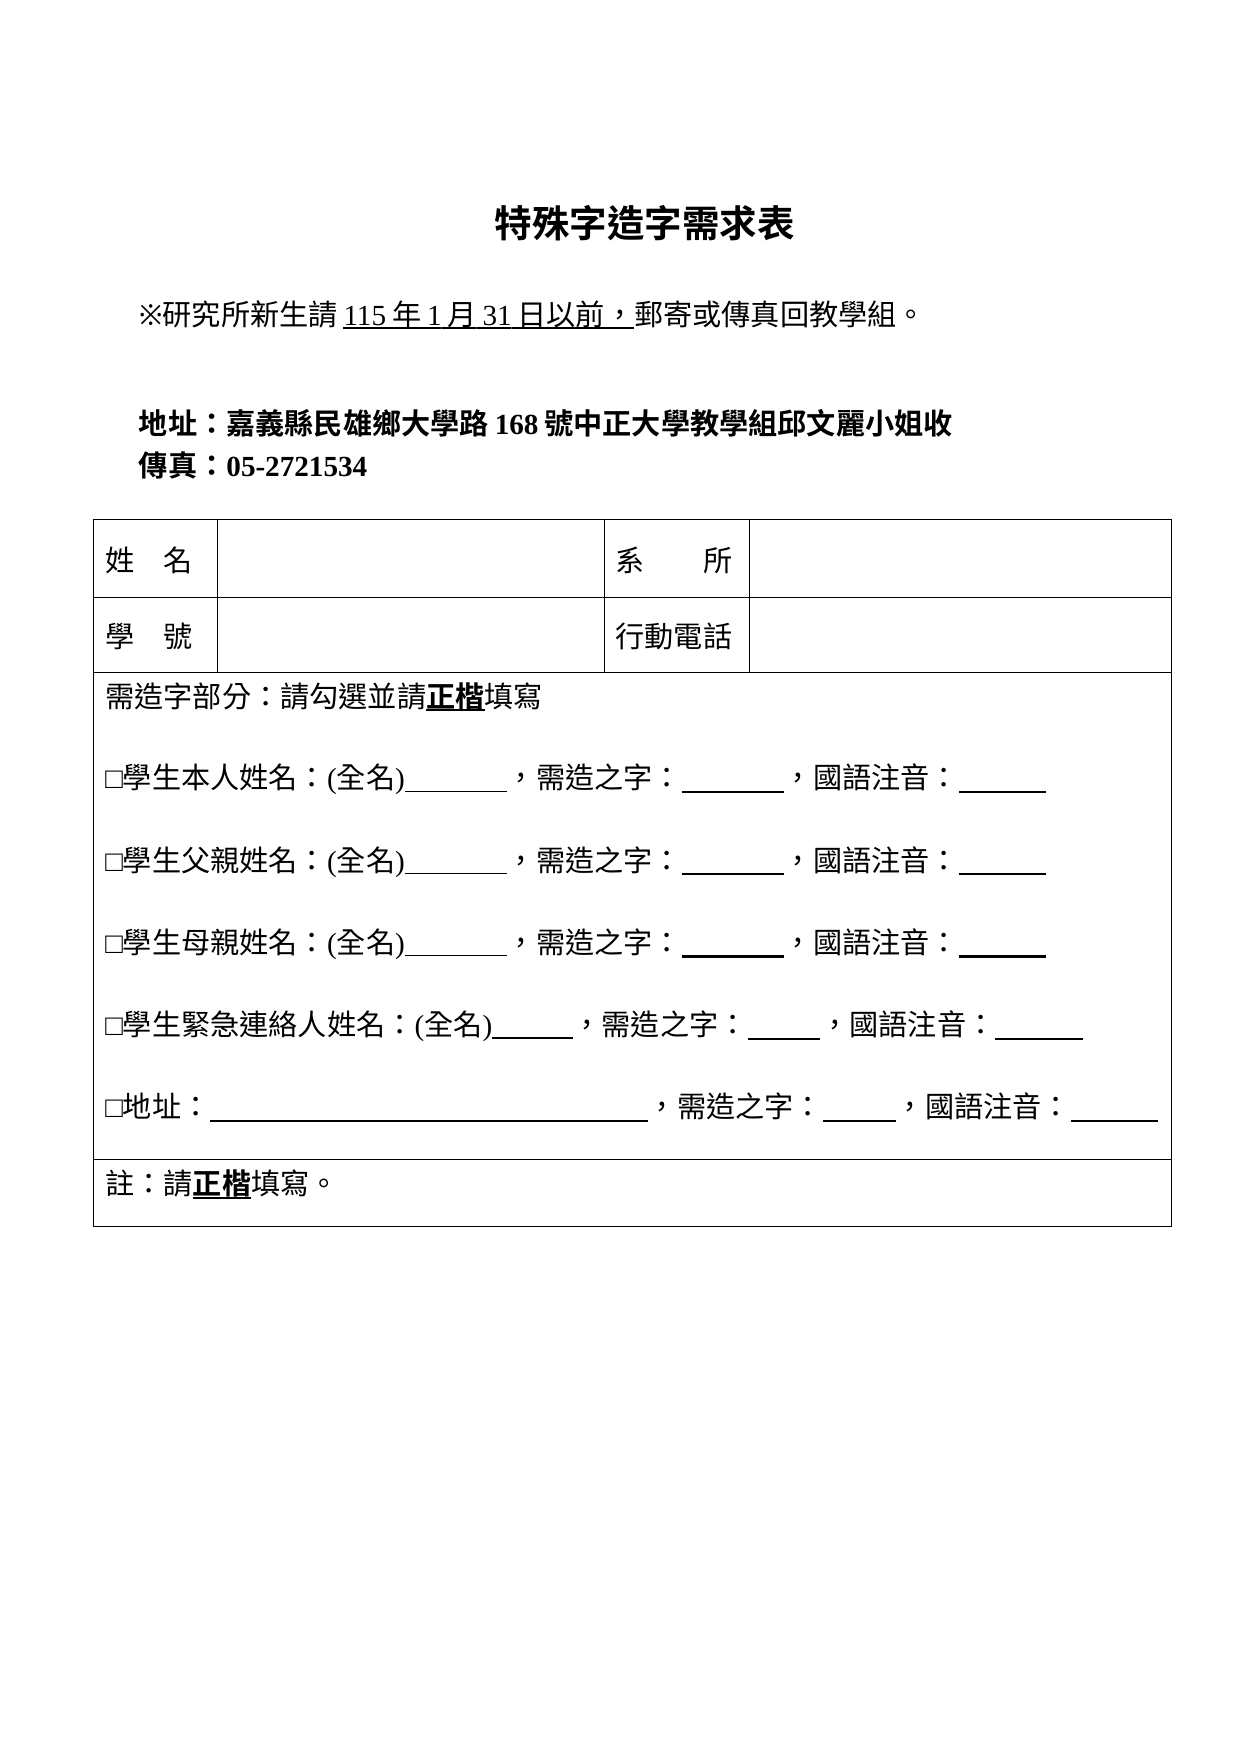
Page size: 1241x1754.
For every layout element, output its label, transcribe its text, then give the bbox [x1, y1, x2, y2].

table_header 姓 名 [94, 520, 217, 597]
table_cell [218, 598, 604, 672]
table_cell 學 號 [94, 598, 217, 672]
text 地址：嘉義縣民雄鄉大學路168號中正大學教學組邱文麗小姐收 [139, 401, 1205, 443]
text ※研究所新生請115年1月31日以前，郵寄或傳真回教學組。 [139, 291, 1205, 333]
table_header [750, 520, 1171, 597]
table_cell 註：請正楷填寫。 [94, 1160, 1171, 1226]
table_header [218, 520, 604, 597]
text 特殊字造字需求表 [84, 194, 1205, 248]
table_header 系 所 [605, 520, 749, 597]
table_cell 行動電話 [605, 598, 749, 672]
text 傳真：05-2721534 [139, 443, 1205, 485]
table_cell [750, 598, 1171, 672]
table_cell 需造字部分：請勾選並請正楷填寫 □學生本人姓名：(全名) ，需造之字： ，國語注音： □學生父親姓名：(全名) ，需造之字： ，國語注音： □學生母親姓名：(全名) ，需造之字： ，國語注音： □學生緊急連絡人姓名：(全名) ，需造之字： ，國語注音： □地址： ，需造之字： ，國語注音： [94, 673, 1171, 1159]
